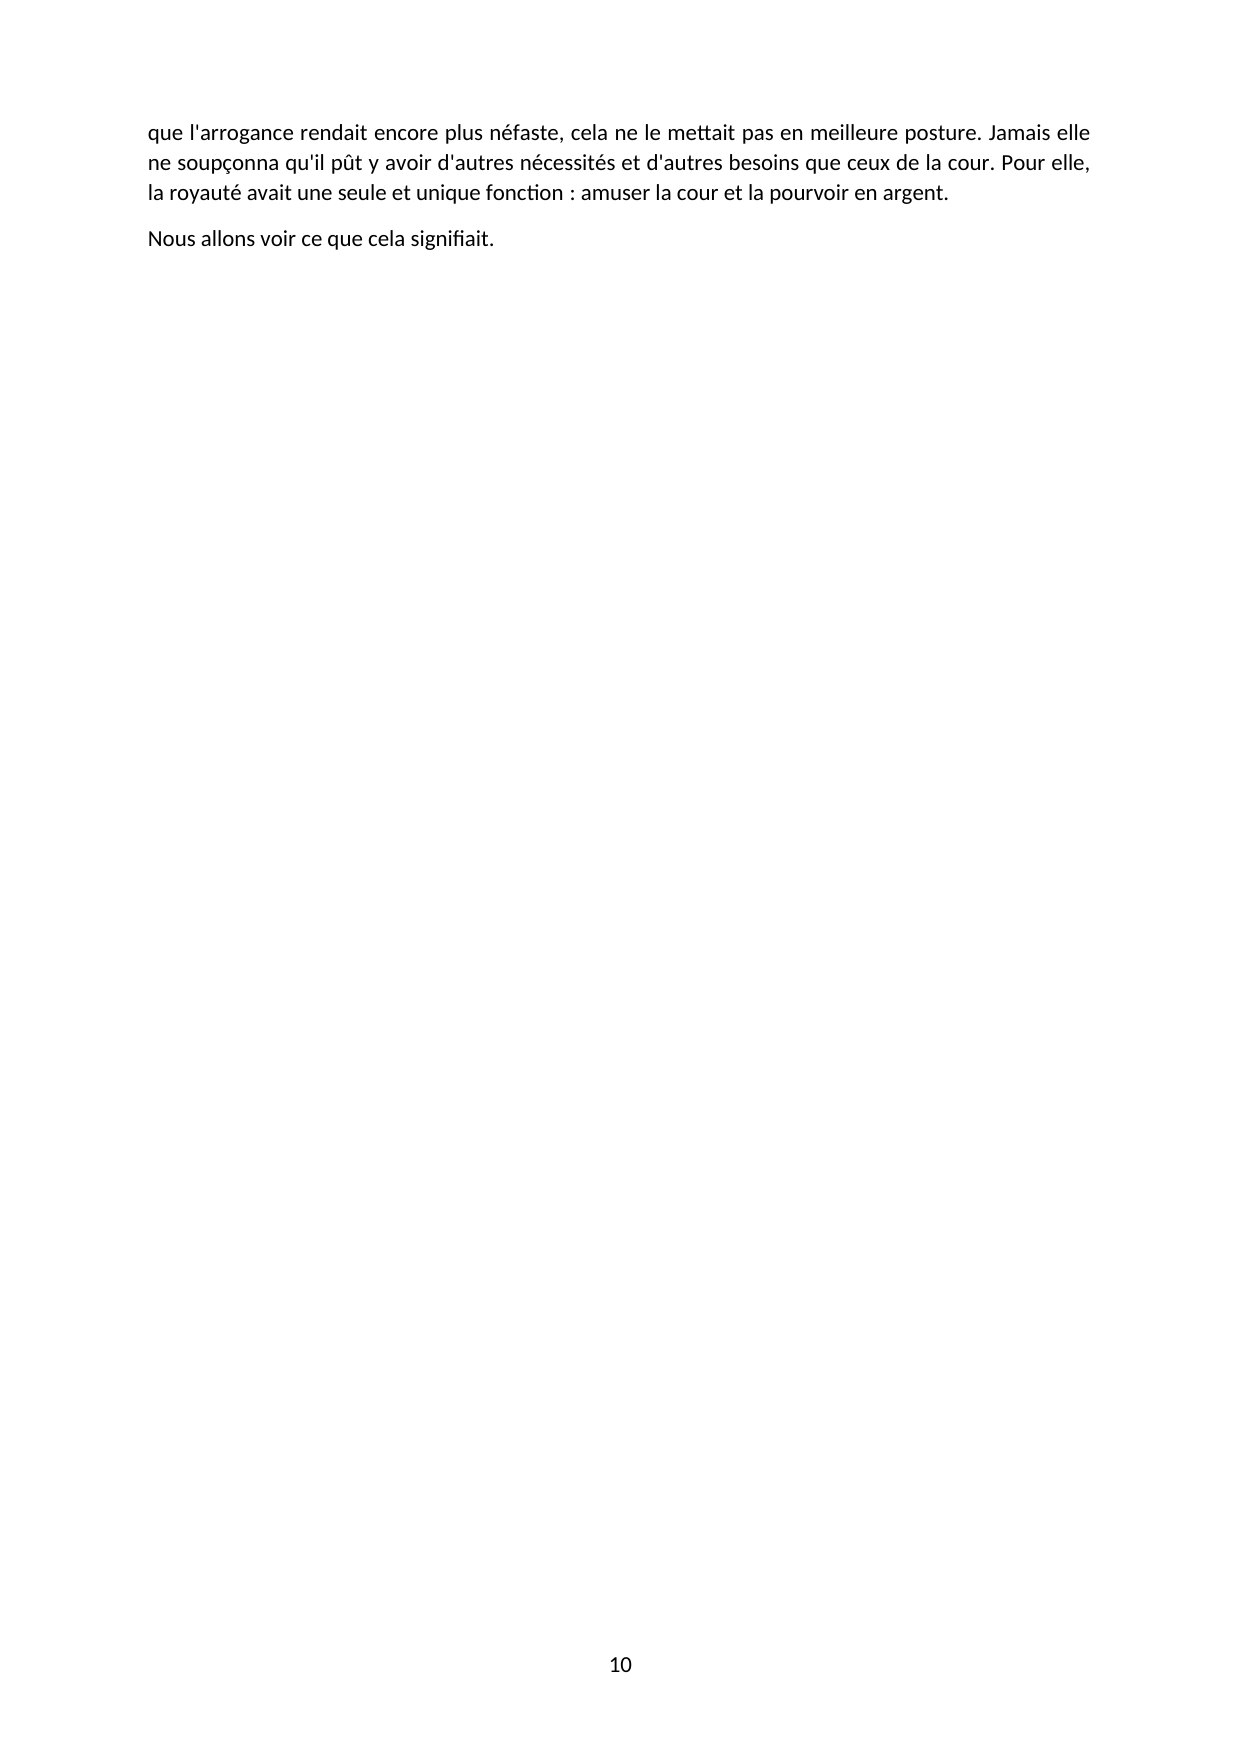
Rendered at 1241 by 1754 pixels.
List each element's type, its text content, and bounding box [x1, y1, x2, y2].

text que l'arrogance rendait encore plus néfaste, cela ne le mettait pas en meilleure posture. Jamais elle ne soupçonna qu'il pût y avoir d'autres nécessités et d'autres besoins que ceux de la cour. Pour elle, la royauté avait une seule et unique fonction : amuser la cour et la pourvoir en argent. [148, 118, 1093, 206]
text Nous allons voir ce que cela signifiait. [148, 224, 1093, 252]
